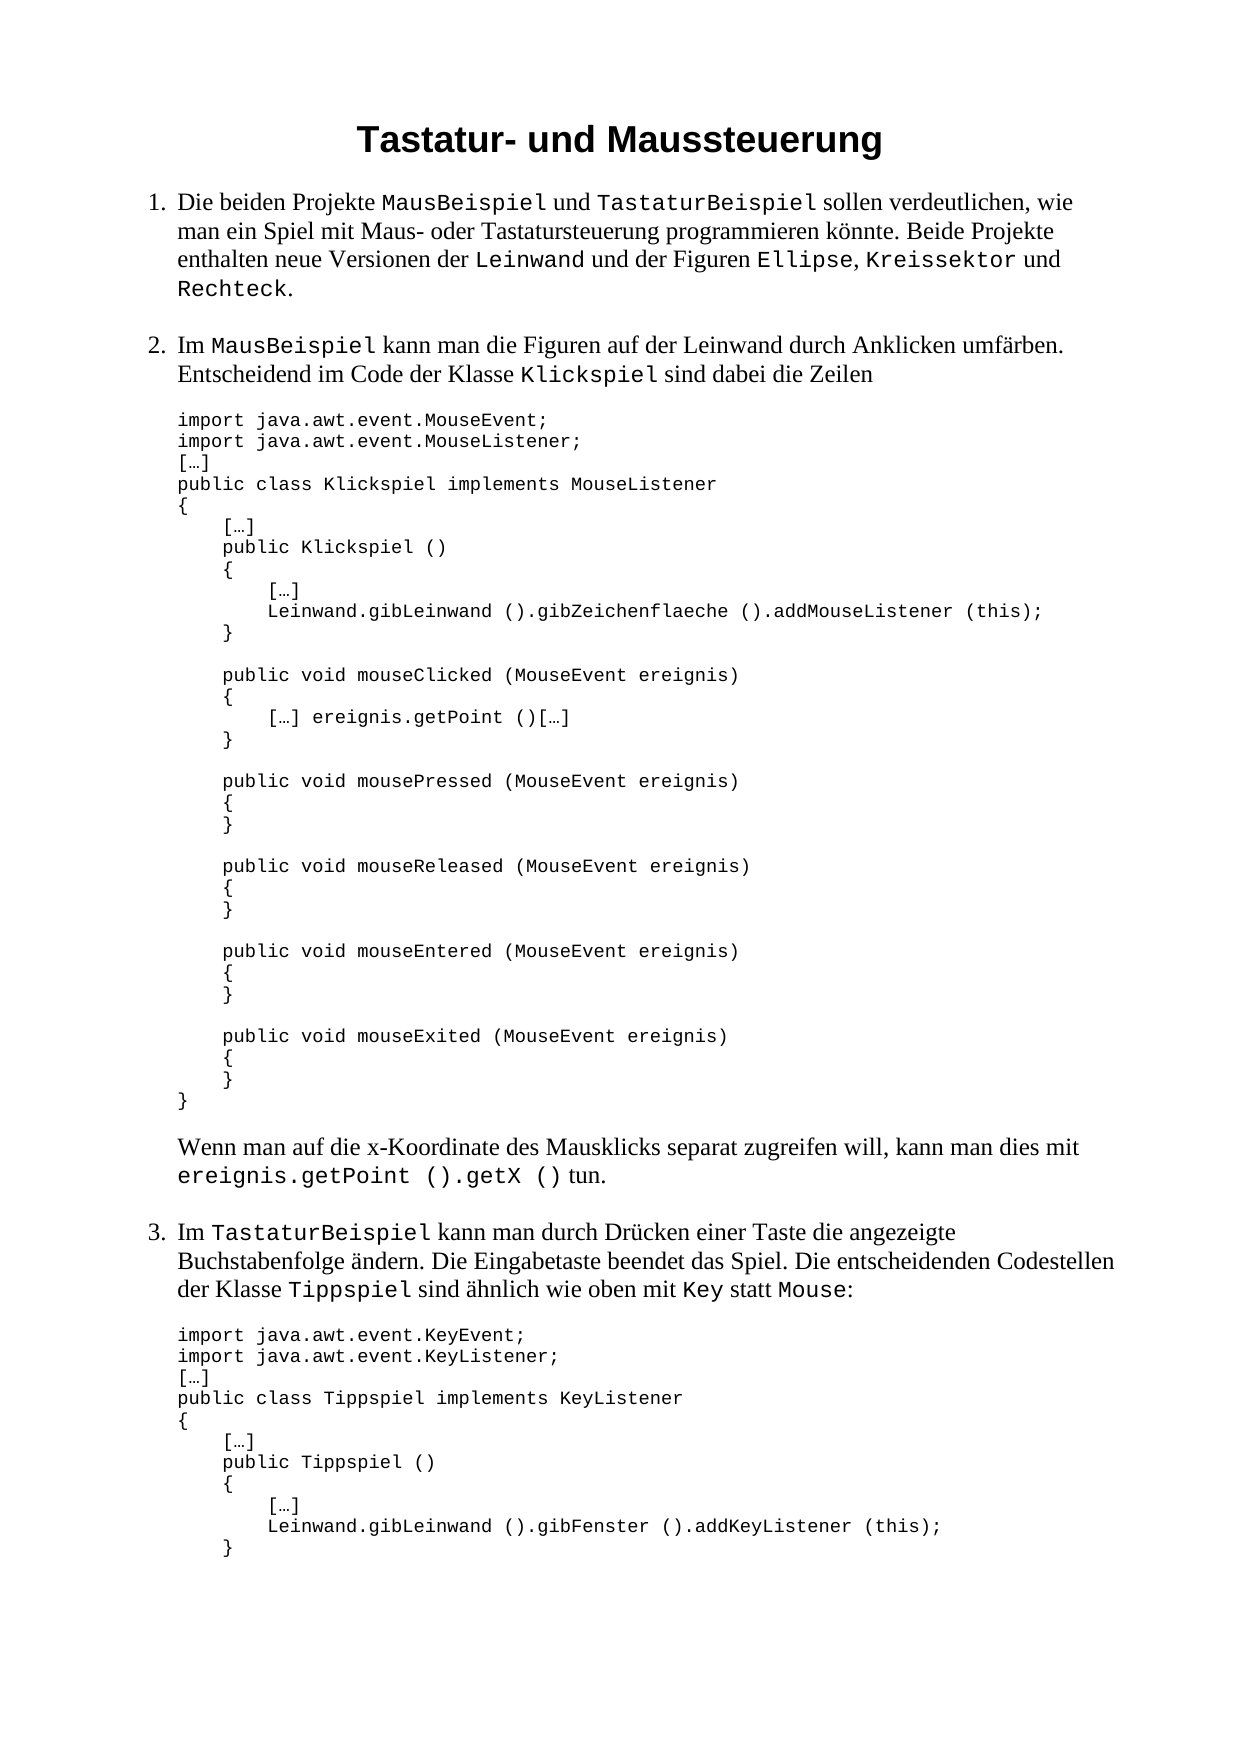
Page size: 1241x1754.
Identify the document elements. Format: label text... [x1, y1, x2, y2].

list Leinwand.gibLeinwand ().gibFenster ().addKeyListener (this); [148, 1517, 1122, 1538]
list […] [148, 453, 1122, 474]
list { [148, 793, 1122, 814]
text Tastatur- und Maussteuerung [118, 118, 1122, 160]
list } [148, 729, 1122, 751]
list } [148, 1069, 1122, 1091]
list import java.awt.event.MouseListener; [148, 432, 1122, 453]
list } [148, 814, 1122, 836]
list import java.awt.event.KeyListener; [148, 1347, 1122, 1368]
list { [148, 559, 1122, 581]
list } [148, 899, 1122, 921]
list Wenn man auf die x-Koordinate des Mausklicks separat zugreifen will, kann man dies mit ereignis.getPoint ().getX () tun. [148, 1133, 1122, 1190]
list } [148, 984, 1122, 1006]
list } [148, 1538, 1122, 1559]
list import java.awt.event.MouseEvent; [148, 411, 1122, 432]
list { [148, 496, 1122, 517]
list […] ereignis.getPoint ()[…] [148, 708, 1122, 729]
list Leinwand.gibLeinwand ().gibZeichenflaeche ().addMouseListener (this); [148, 602, 1122, 623]
list Entscheidend im Code der Klasse Klickspiel sind dabei die Zeilen [148, 360, 1122, 389]
list { [148, 1474, 1122, 1496]
list […] [148, 1368, 1122, 1389]
list […] [148, 1432, 1122, 1453]
list […] [148, 1496, 1122, 1517]
list public void mouseClicked (MouseEvent ereignis) [148, 666, 1122, 687]
list import java.awt.event.KeyEvent; [148, 1326, 1122, 1347]
list { [148, 963, 1122, 984]
list […] [148, 517, 1122, 538]
list public Tippspiel () [148, 1453, 1122, 1474]
list public void mousePressed (MouseEvent ereignis) [148, 772, 1122, 793]
list { [148, 687, 1122, 708]
list public class Klickspiel implements MouseListener [148, 474, 1122, 496]
list } [148, 1091, 1122, 1112]
list Im TastaturBeispiel kann man durch Drücken einer Taste die angezeigte Buchstabenfolge ändern. Die Eingabetaste beendet das Spiel. Die entscheidenden Codestellen der Klasse Tippspiel sind ähnlich wie oben mit Key statt Mouse: [148, 1218, 1122, 1304]
list { [148, 1411, 1122, 1432]
list […] [148, 581, 1122, 602]
list public class Tippspiel implements KeyListener [148, 1389, 1122, 1411]
list public Klickspiel () [148, 538, 1122, 559]
list public void mouseEntered (MouseEvent ereignis) [148, 942, 1122, 963]
list Die beiden Projekte MausBeispiel und TastaturBeispiel sollen verdeutlichen, wie man ein Spiel mit Maus- oder Tastatursteuerung programmieren könnte. Beide Projekte enthalten neue Versionen der Leinwand und der Figuren Ellipse, Kreissektor und Rechteck. [148, 188, 1122, 303]
list { [148, 878, 1122, 899]
list Im MausBeispiel kann man die Figuren auf der Leinwand durch Anklicken umfärben. [148, 331, 1122, 360]
list { [148, 1048, 1122, 1069]
list } [148, 623, 1122, 644]
list public void mouseReleased (MouseEvent ereignis) [148, 857, 1122, 878]
list public void mouseExited (MouseEvent ereignis) [148, 1027, 1122, 1048]
